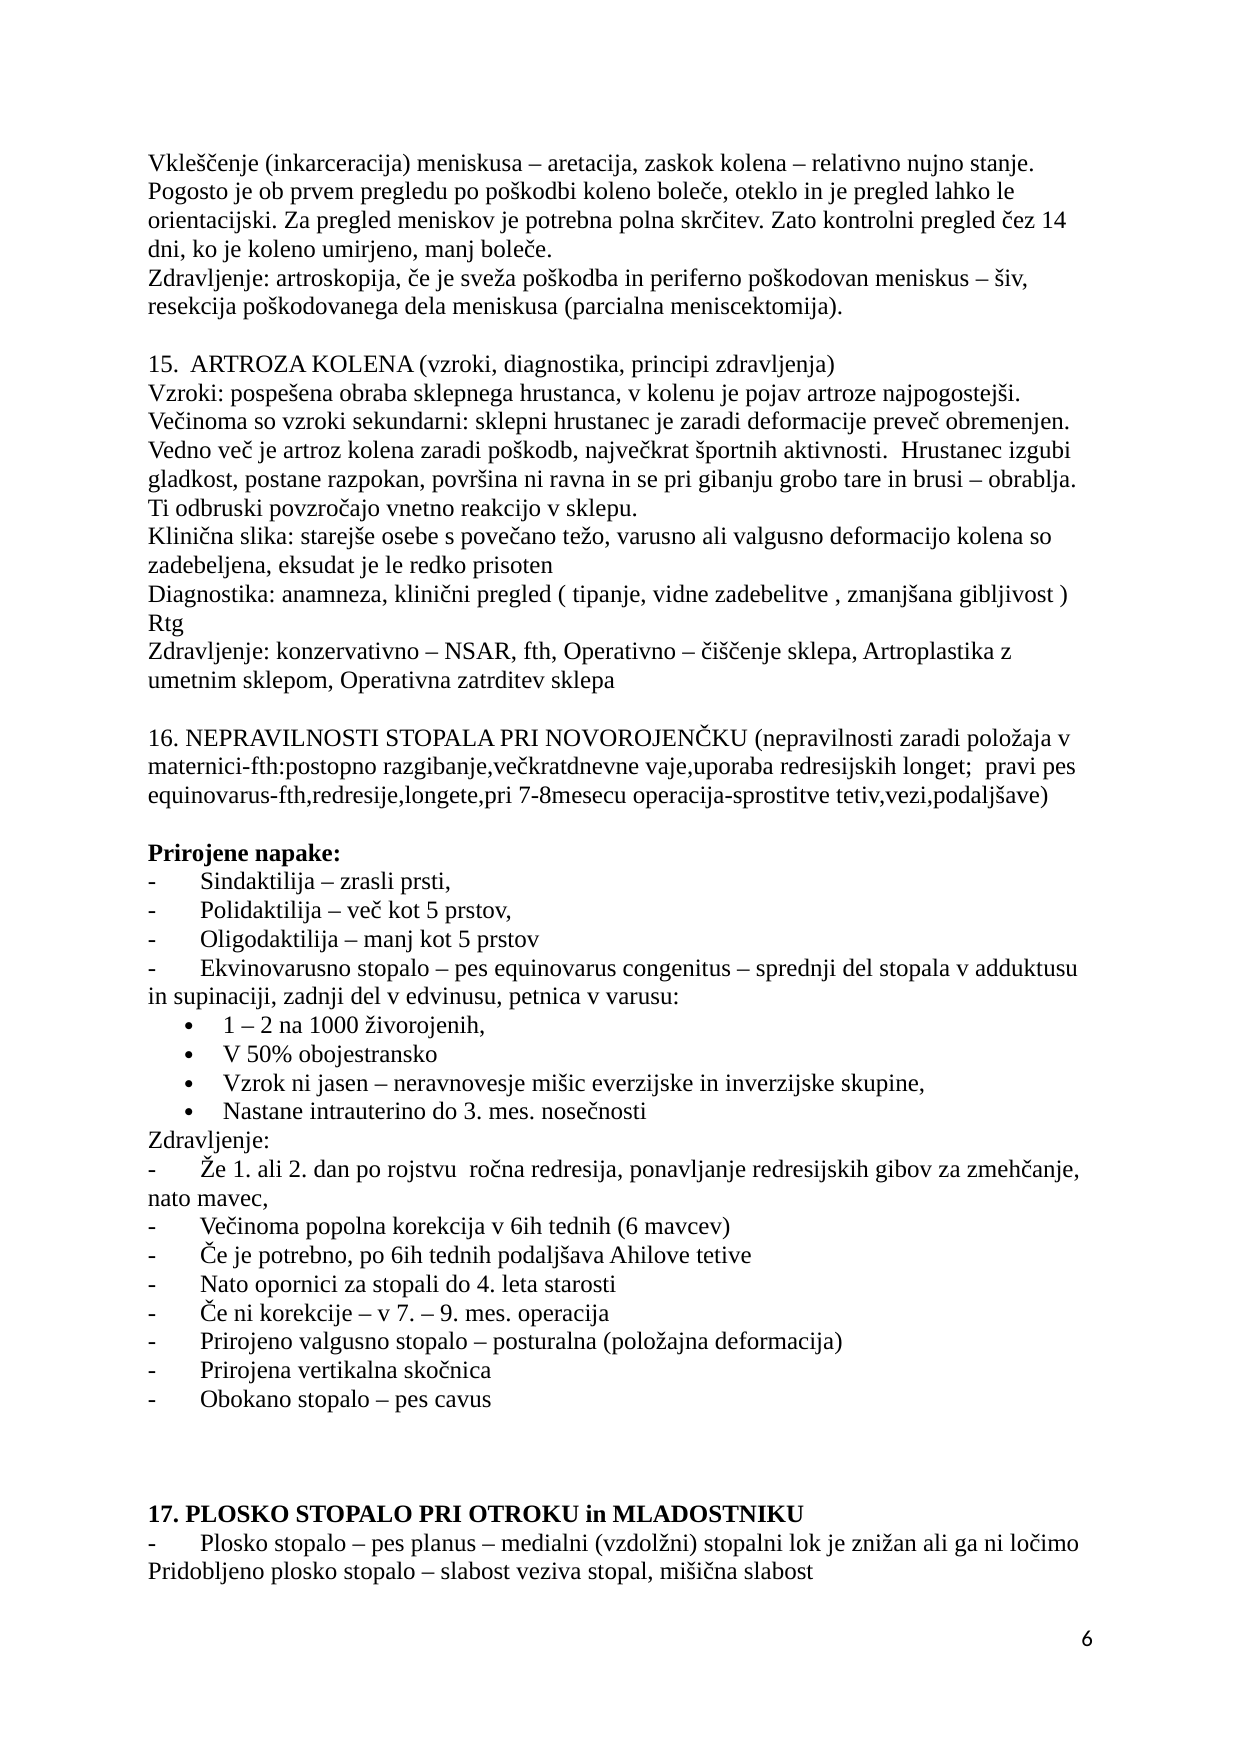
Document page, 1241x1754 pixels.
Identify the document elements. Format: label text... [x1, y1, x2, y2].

text Klinična slika: starejše osebe s povečano težo, varusno ali valgusno deformacijo kolena so zadebeljena, eksudat je le redko prisoten [148, 521, 1093, 579]
text Prirojene napake: [148, 838, 1093, 866]
text - Prirojena vertikalna skočnica [148, 1355, 1093, 1384]
list V 50% obojestransko [185, 1039, 1093, 1068]
text - Obokano stopalo – pes cavus [148, 1384, 1093, 1413]
text Zdravljenje: [148, 1125, 1093, 1154]
text Pridobljeno plosko stopalo – slabost veziva stopal, mišična slabost [148, 1556, 1093, 1585]
text Zdravljenje: artroskopija, če je sveža poškodba in periferno poškodovan meniskus – šiv, resekcija poškodovanega dela meniskusa (parcialna meniscektomija). [148, 263, 1093, 320]
text - Že 1. ali 2. dan po rojstvu ročna redresija, ponavljanje redresijskih gibov za zmehčanje, nato mavec, [148, 1154, 1093, 1211]
text - Ekvinovarusno stopalo – pes equinovarus congenitus – sprednji del stopala v adduktusu in supinaciji, zadnji del v edvinusu, petnica v varusu: [148, 953, 1093, 1010]
text - Večinoma popolna korekcija v 6ih tednih (6 mavcev) [148, 1211, 1093, 1240]
text Pogosto je ob prvem pregledu po poškodbi koleno boleče, oteklo in je pregled lahko le orientacijski. Za pregled meniskov je potrebna polna skrčitev. Zato kontrolni pregled čez 14 dni, ko je koleno umirjeno, manj boleče. [148, 176, 1093, 263]
text - Oligodaktilija – manj kot 5 prstov [148, 924, 1093, 953]
text 16. NEPRAVILNOSTI STOPALA PRI NOVOROJENČKU (nepravilnosti zaradi položaja v maternici-fth:postopno razgibanje,večkratdnevne vaje,uporaba redresijskih longet; pravi pes equinovarus-fth,redresije,longete,pri 7-8mesecu operacija-sprostitve tetiv,vezi,podaljšave) [148, 723, 1093, 809]
text - Polidaktilija – več kot 5 prstov, [148, 895, 1093, 924]
text - Plosko stopalo – pes planus – medialni (vzdolžni) stopalni lok je znižan ali ga ni ločimo [148, 1528, 1093, 1556]
text - Prirojeno valgusno stopalo – posturalna (položajna deformacija) [148, 1326, 1093, 1355]
text - Če ni korekcije – v 7. – 9. mes. operacija [148, 1298, 1093, 1326]
text - Če je potrebno, po 6ih tednih podaljšava Ahilove tetive [148, 1240, 1093, 1269]
text 15. ARTROZA KOLENA (vzroki, diagnostika, principi zdravljenja) [148, 349, 1093, 378]
list Vzrok ni jasen – neravnovesje mišic everzijske in inverzijske skupine, [185, 1068, 1093, 1096]
list 1 – 2 na 1000 živorojenih, [185, 1010, 1093, 1039]
text 17. PLOSKO STOPALO PRI OTROKU in MLADOSTNIKU [148, 1499, 1093, 1528]
text Vkleščenje (inkarceracija) meniskusa – aretacija, zaskok kolena – relativno nujno stanje. [148, 148, 1093, 176]
text Diagnostika: anamneza, klinični pregled ( tipanje, vidne zadebelitve , zmanjšana gibljivost ) Rtg [148, 579, 1093, 636]
text Zdravljenje: konzervativno – NSAR, fth, Operativno – čiščenje sklepa, Artroplastika z umetnim sklepom, Operativna zatrditev sklepa [148, 636, 1093, 694]
text - Nato opornici za stopali do 4. leta starosti [148, 1269, 1093, 1298]
text Vzroki: pospešena obraba sklepnega hrustanca, v kolenu je pojav artroze najpogostejši. Večinoma so vzroki sekundarni: sklepni hrustanec je zaradi deformacije preveč obremenjen. Vedno več je artroz kolena zaradi poškodb, največkrat športnih aktivnosti. Hrustanec izgubi gladkost, postane razpokan, površina ni ravna in se pri gibanju grobo tare in brusi – obrablja. Ti odbruski povzročajo vnetno reakcijo v sklepu. [148, 378, 1093, 521]
text - Sindaktilija – zrasli prsti, [148, 866, 1093, 895]
list Nastane intrauterino do 3. mes. nosečnosti [185, 1096, 1093, 1125]
